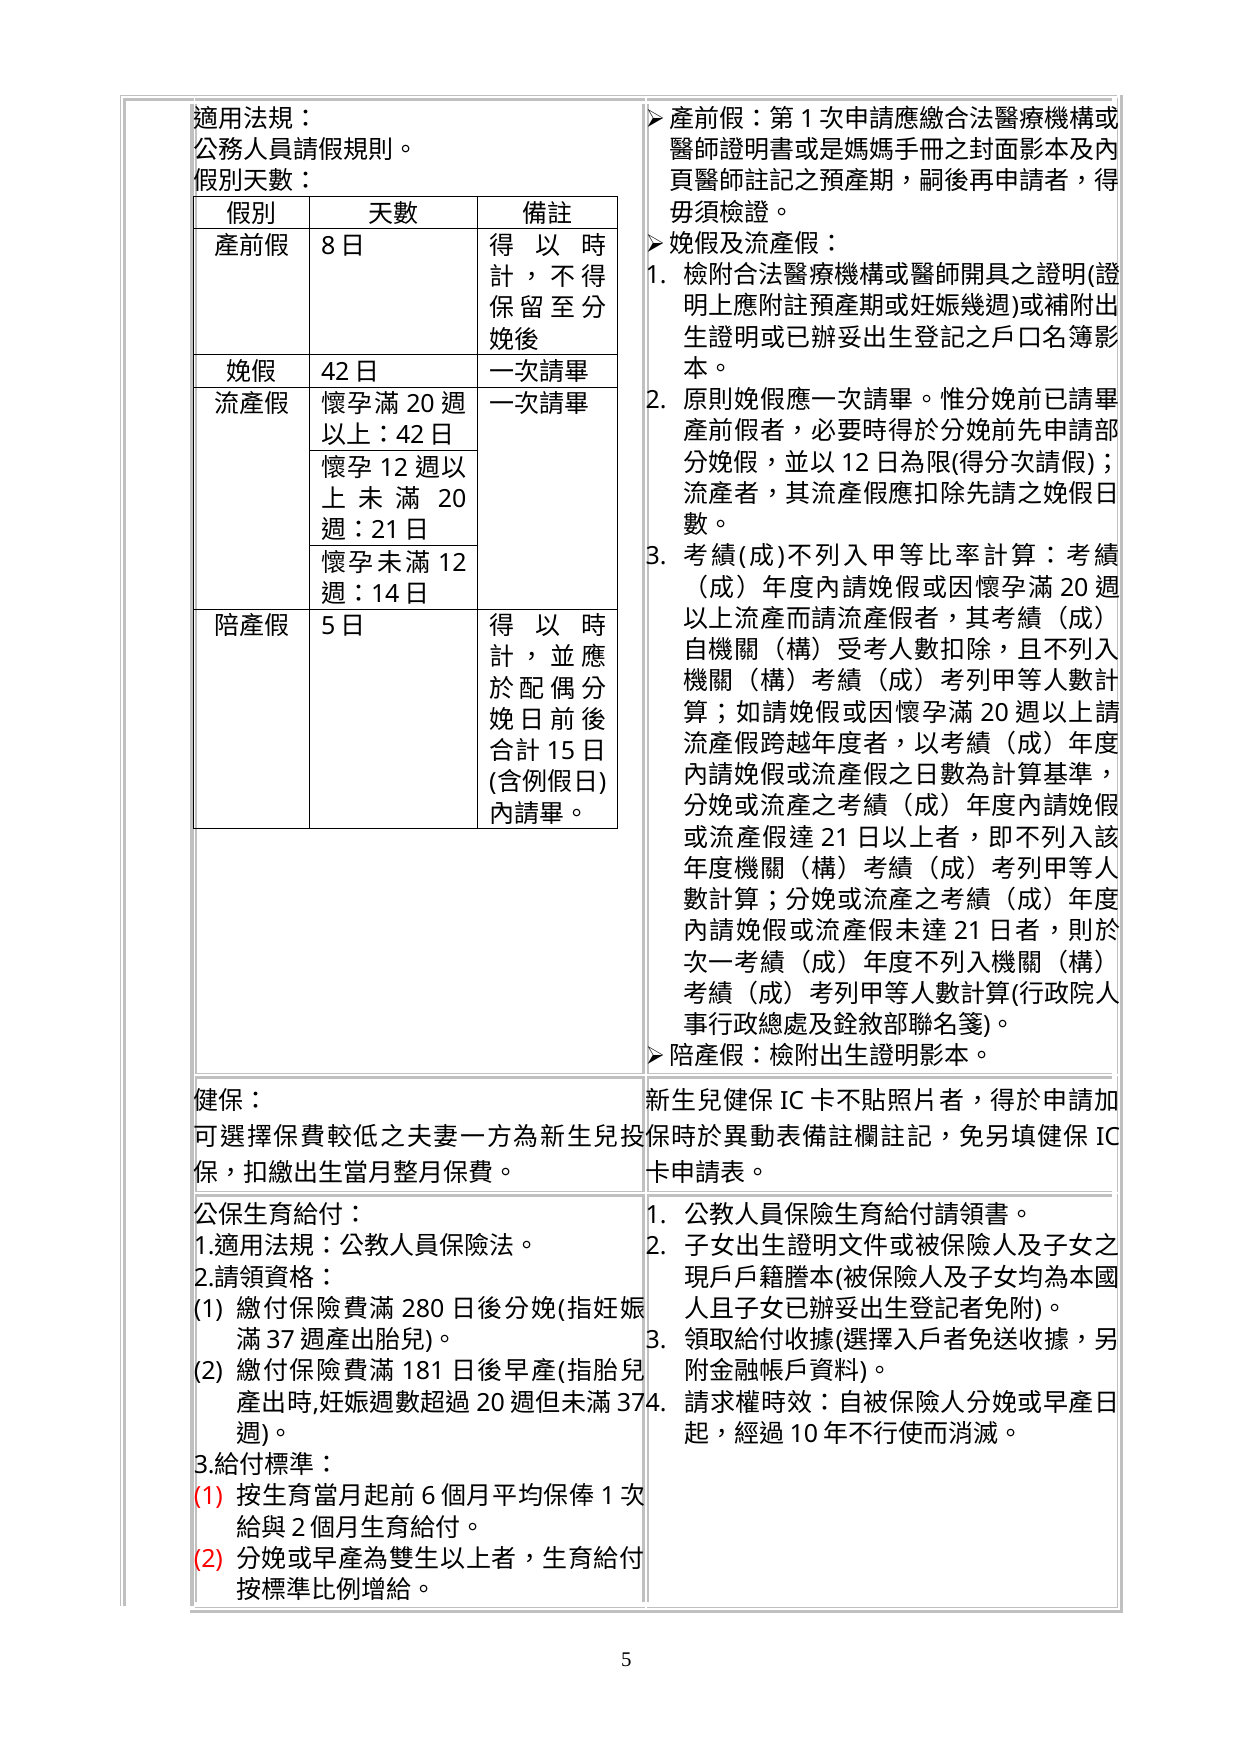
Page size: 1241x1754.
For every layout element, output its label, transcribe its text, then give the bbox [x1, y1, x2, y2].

table_cell 公教人員保險生育給付請領書。 子女出生證明文件或被保險人及子女之現戶戶籍謄本(被保險人及子女均為本國人且子女已辦妥出生登記者免附)。 領取給付收據(選擇入戶者免送收據，另附金融帳戶資料)。 請求權時效：自被保險人分娩或早產日起，經過10年不行使而消滅。 [645, 1191, 1120, 1606]
table_header [126, 101, 193, 1606]
table_cell 適用法規： 公務人員請假規則。 假別天數： [194, 96, 645, 1073]
table_cell 8日 [310, 229, 477, 354]
table_cell 陪產假 [197, 610, 309, 828]
table_cell 一次請畢 [478, 355, 617, 387]
table_header 假別 [197, 197, 309, 228]
table_cell 流產假 [197, 388, 309, 608]
table_cell 產前假 [197, 229, 309, 354]
table_cell 健保： 可選擇保費較低之夫妻一方為新生兒投保，扣繳出生當月整月保費。 [197, 1079, 642, 1191]
table_cell 新生兒健保IC卡不貼照片者，得於申請加保時於異動表備註欄註記，免另填健保IC卡申請表。 [645, 1073, 1120, 1191]
table_cell 懷孕滿20週以上：42日 [310, 388, 477, 450]
table_header 備註 [478, 197, 617, 228]
table_cell 一次請畢 [478, 388, 617, 608]
table_header 天數 [310, 197, 477, 228]
table_cell 得以時計，不得保留至分娩後 [478, 229, 617, 354]
table_cell 5日 [310, 610, 477, 828]
table_cell 產前假：第1次申請應繳合法醫療機構或醫師證明書或是媽媽手冊之封面影本及內頁醫師註記之預產期，嗣後再申請者，得毋須檢證。 娩假及流產假： 檢附合法醫療機構或醫師開具之證明(證明上應附註預產期或妊娠幾週)或補附出生證明或已辦妥出生登記之戶口名簿影本。 原則娩假應一次請畢。惟分娩前已請畢產前假者，必要時得於分娩前先申請部分娩假，並以12日為限(得分次請假)；流產者，其流產假應扣除先請之娩假日數。 考績(成)不列入甲等比率計算：考績（成）年度內請娩假或因懷孕滿20週以上流產而請流產假者，其考績（成）自機關（構）受考人數扣除，且不列入機關（構）考績（成）考列甲等人數計算；如請娩假或因懷孕滿20週以上請流產假跨越年度者，以考績（成）年度內請娩假或流產假之日數為計算基準，分娩或流產之考績（成）年度內請娩假或流產假達21日以上者，即不列入該年度機關（構）考績（成）考列甲等人數計算；分娩或流產之考績（成）年度內請娩假或流產假未達21日者，則於次一考績（成）年度不列入機關（構）考績（成）考列甲等人數計算(行政院人事行政總處及銓敘部聯名箋)。 陪產假：檢附出生證明影本。 [645, 95, 1120, 1073]
table_cell 公保生育給付： 1.適用法規：公教人員保險法。 2.請領資格： 繳付保險費滿280日後分娩(指妊娠滿37週產出胎兒)。 繳付保險費滿181日後早產(指胎兒產出時,妊娠週數超過20週但未滿37週)。 3.給付標準： 按生育當月起前6個月平均保俸1次給與2個月生育給付。 分娩或早產為雙生以上者，生育給付按標準比例增給。 [194, 1197, 645, 1606]
table_cell 懷孕未滿12週：14日 [310, 546, 477, 608]
table_cell 42日 [310, 355, 477, 387]
table_cell 娩假 [197, 355, 309, 387]
table_cell 懷孕12週以上未滿20週：21日 [310, 451, 477, 545]
table_cell 得以時計，並應於配偶分娩日前後合計15日(含例假日)內請畢。 [478, 610, 617, 828]
